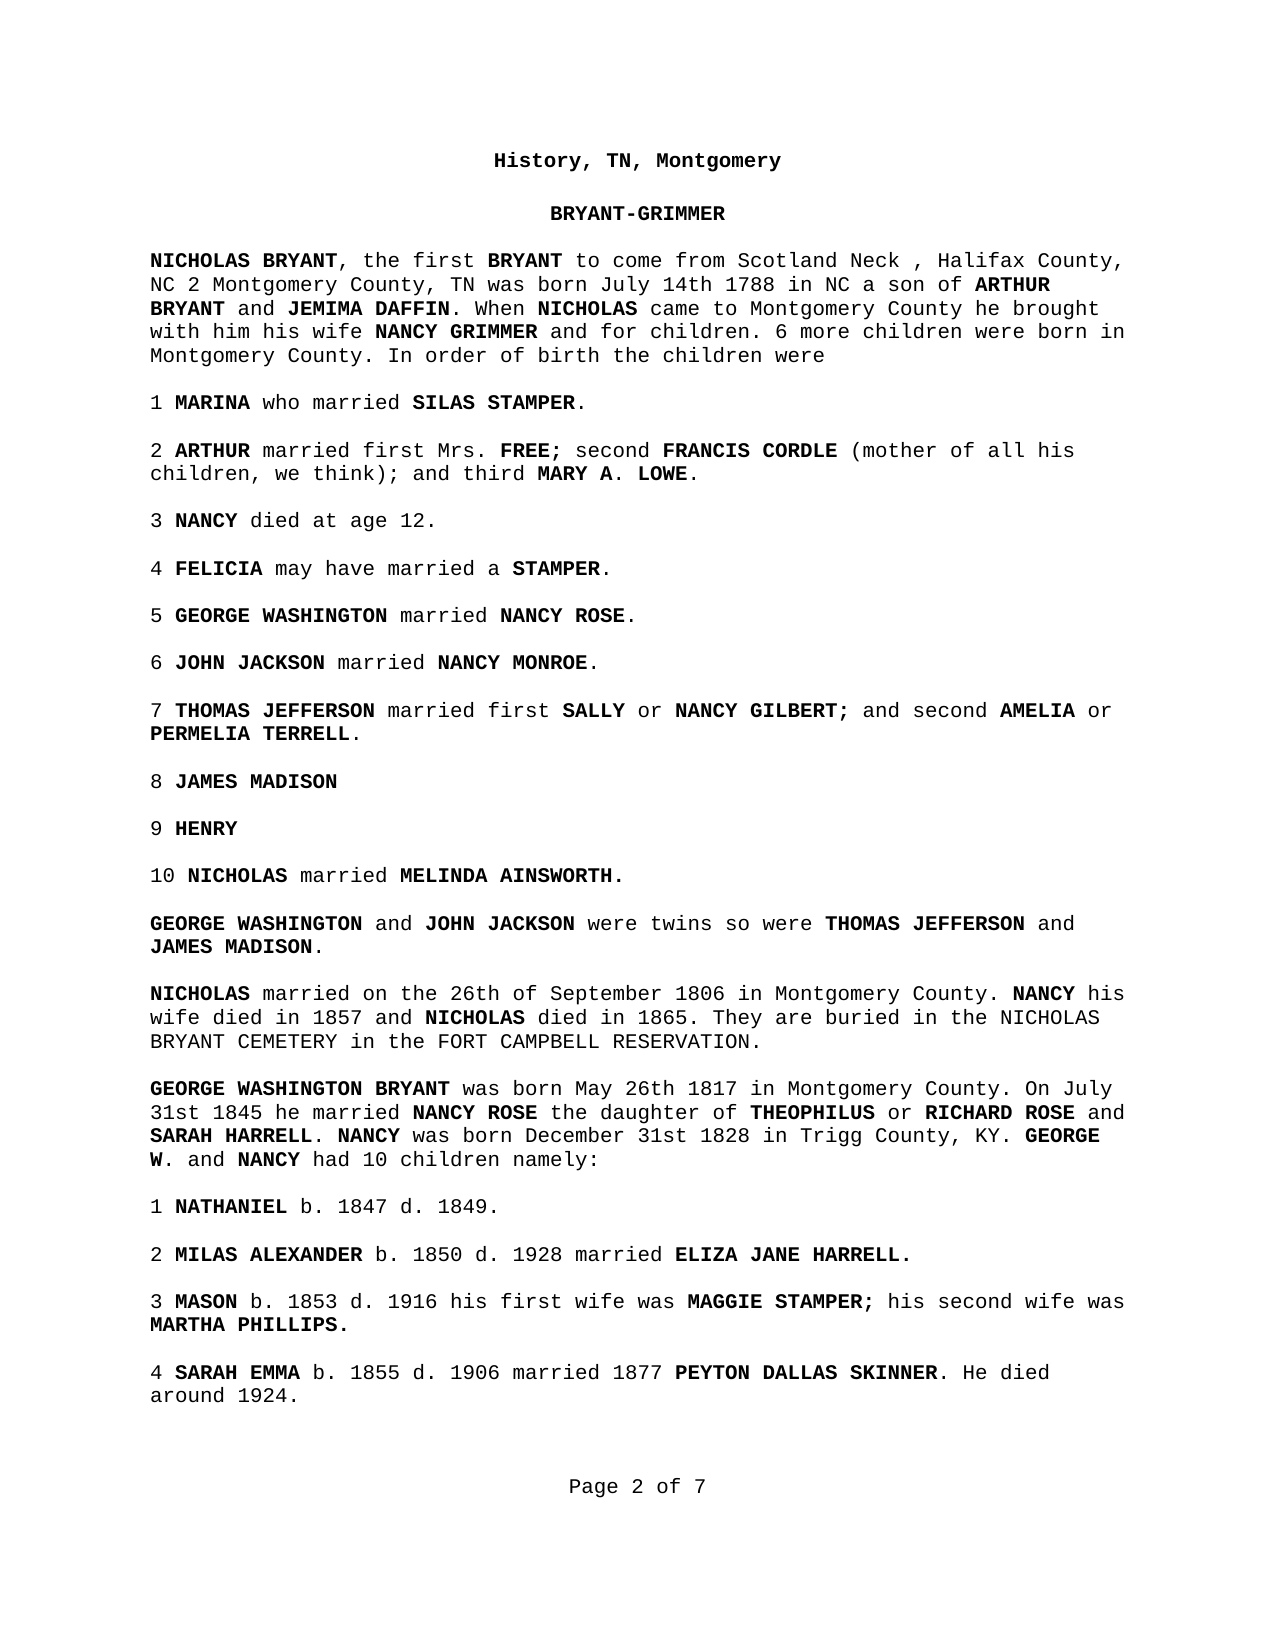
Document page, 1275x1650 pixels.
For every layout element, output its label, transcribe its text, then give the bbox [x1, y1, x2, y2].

text BRYANT-Grimmer [150, 203, 1125, 227]
text 2 Milas Alexander b. 1850 d. 1928 married Eliza Jane Harrell. [150, 1243, 1125, 1267]
text George Washington and John Jackson were twins so were Thomas Jefferson and James Madison. Nicholas married on the 26th of September 1806 in Montgomery County. Nancy his wife died in 1857 and Nicholas died in 1865. They are buried in the Nicholas BRYANT Cemetery in the Fort Campbell reservation. [150, 912, 1125, 1054]
text 8 James Madison [150, 771, 1125, 794]
text 1 Nathaniel b. 1847 d. 1849. [150, 1196, 1125, 1220]
text 6 John Jackson married Nancy Monroe. [150, 652, 1125, 676]
text Nicholas BRYANT, the first BRYANT to come from Scotland Neck , Halifax County, NC 2 Montgomery County, TN was born July 14th 1788 in NC a son of Arthur BRYANT and Jemima Daffin. When Nicholas came to Montgomery County he brought with him his wife Nancy Grimmer and for children. 6 more children were born in Montgomery County. In order of birth the children were [150, 227, 1125, 369]
text 3 Mason b. 1853 d. 1916 his first wife was Maggie Stamper; his second wife was Martha Phillips. [150, 1291, 1125, 1338]
text 7 Thomas Jefferson married first Sally or Nancy Gilbert; and second Amelia or permelia Terrell. [150, 700, 1125, 747]
text 2 Arthur married first Mrs. free; second Francis Cordle (mother of all his children, we think); and third Mary A. Lowe. [150, 439, 1125, 487]
text 4 Felicia may have married a Stamper. [150, 558, 1125, 581]
text 1 Marina who married Silas Stamper. [150, 392, 1125, 416]
text George Washington BRYANT was born May 26th 1817 in Montgomery County. On July 31st 1845 he married Nancy Rose the daughter of Theophilus or Richard Rose and Sarah Harrell. Nancy was born December 31st 1828 in Trigg County, KY. George W. and Nancy had 10 children namely: [150, 1054, 1125, 1173]
text 10 Nicholas married Melinda Ainsworth. [150, 865, 1125, 889]
text 3 Nancy died at age 12. [150, 511, 1125, 534]
text 4 Sarah Emma b. 1855 d. 1906 married 1877 Peyton Dallas Skinner. He died around 1924. [150, 1362, 1125, 1409]
text 9 Henry [150, 818, 1125, 842]
text 5 George Washington married Nancy Rose. [150, 605, 1125, 629]
